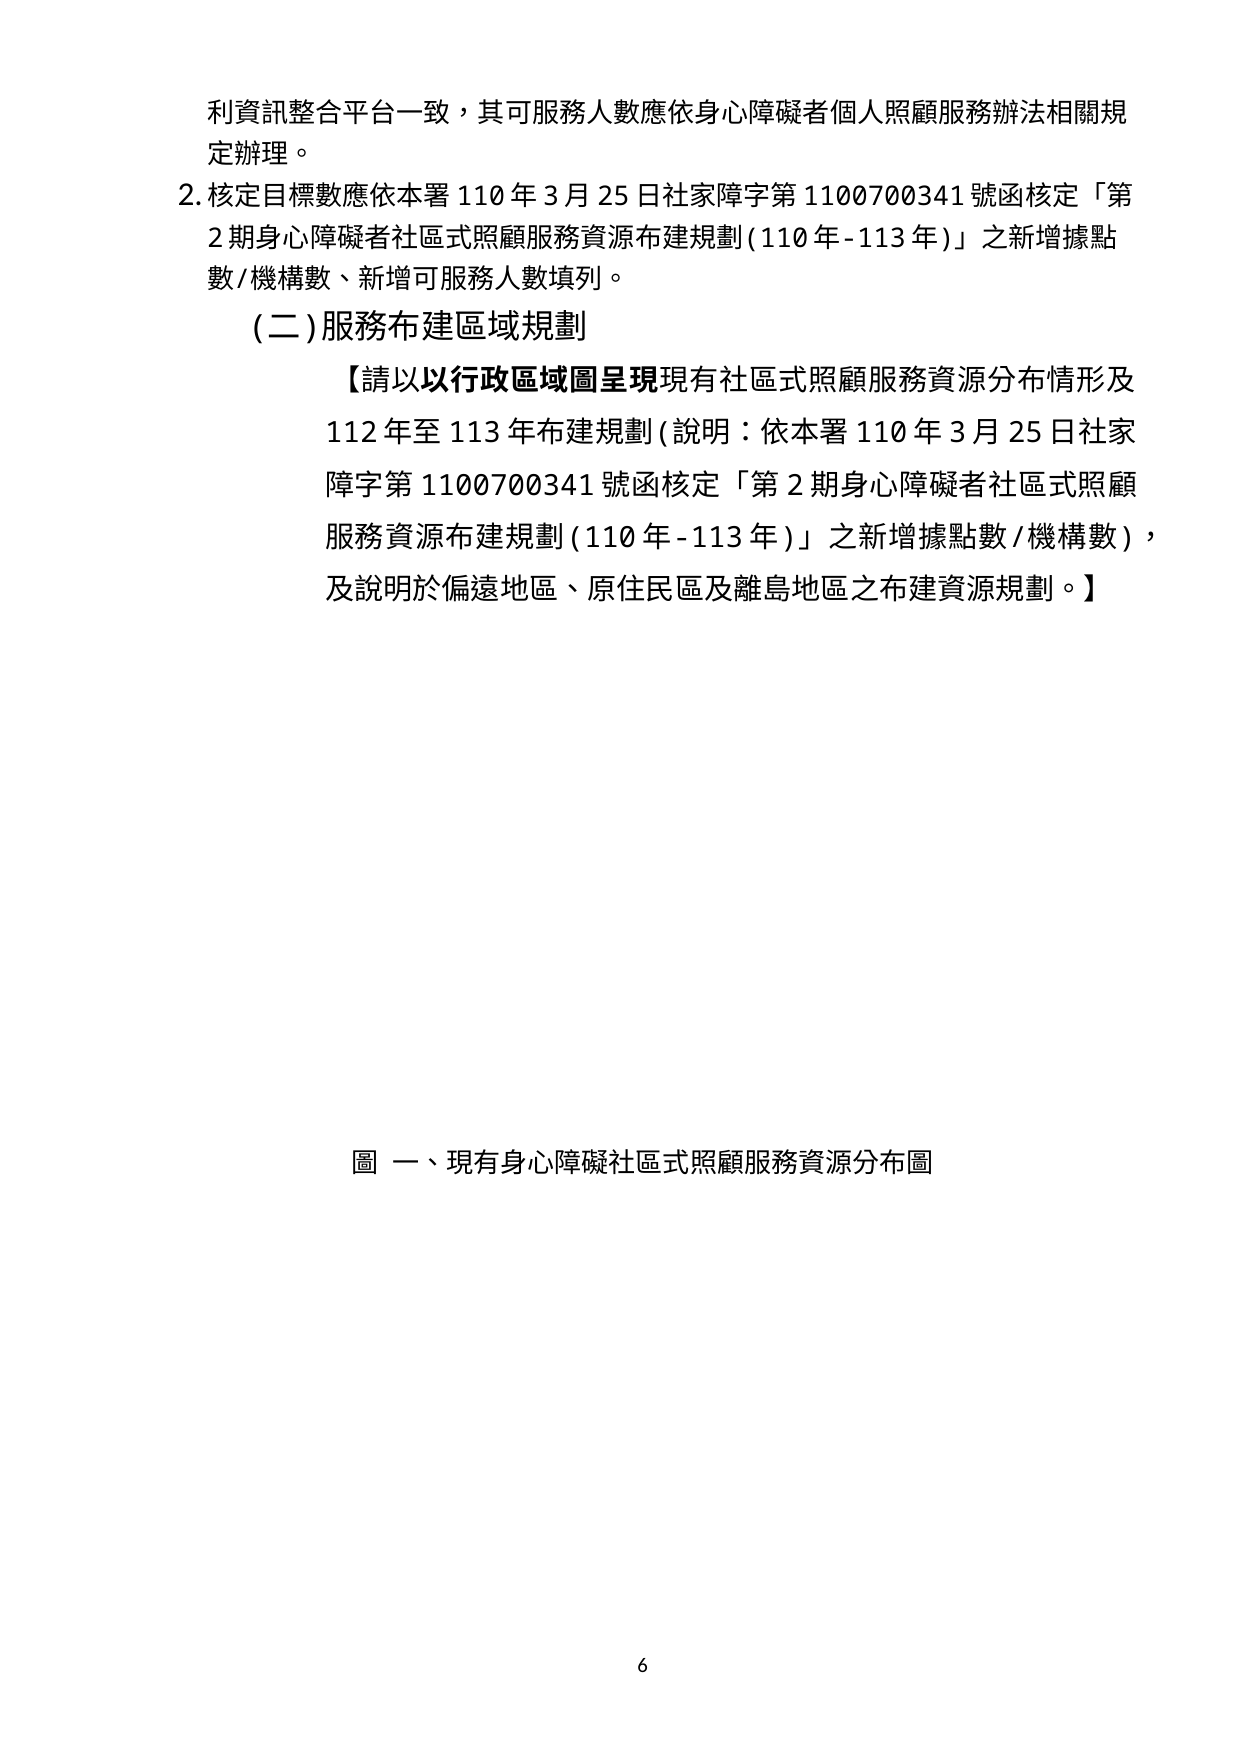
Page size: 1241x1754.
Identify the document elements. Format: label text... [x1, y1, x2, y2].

text 【請以以行政區域圖呈現現有社區式照顧服務資源分布情形及112年至113年布建規劃(說明：依本署110年3月25日社家障字第1100700341號函核定「第2期身心障礙者社區式照顧服務資源布建規劃(110年-113年)」之新增據點數/機構數)，及說明於偏遠地區、原住民區及離島地區之布建資源規劃。】 [248, 349, 1137, 609]
list 「社區式日間照顧服務」、「社區日間作業設施」、「身障機構式日間照顧」、「家庭托顧」、「社區居住」所填列據點數、可服務人數應與全國身心障礙福利資訊整合平台一致，其可服務人數應依身心障礙者個人照顧服務辦法相關規定辦理。 [177, 89, 1137, 172]
text 圖 一、現有身心障礙社區式照顧服務資源分布圖 [148, 1130, 1137, 1182]
list 核定目標數應依本署110年3月25日社家障字第1100700341號函核定「第2期身心障礙者社區式照顧服務資源布建規劃(110年-113年)」之新增據點數/機構數、新增可服務人數填列。 [177, 172, 1137, 297]
text (二)服務布建區域規劃 [248, 297, 1137, 349]
